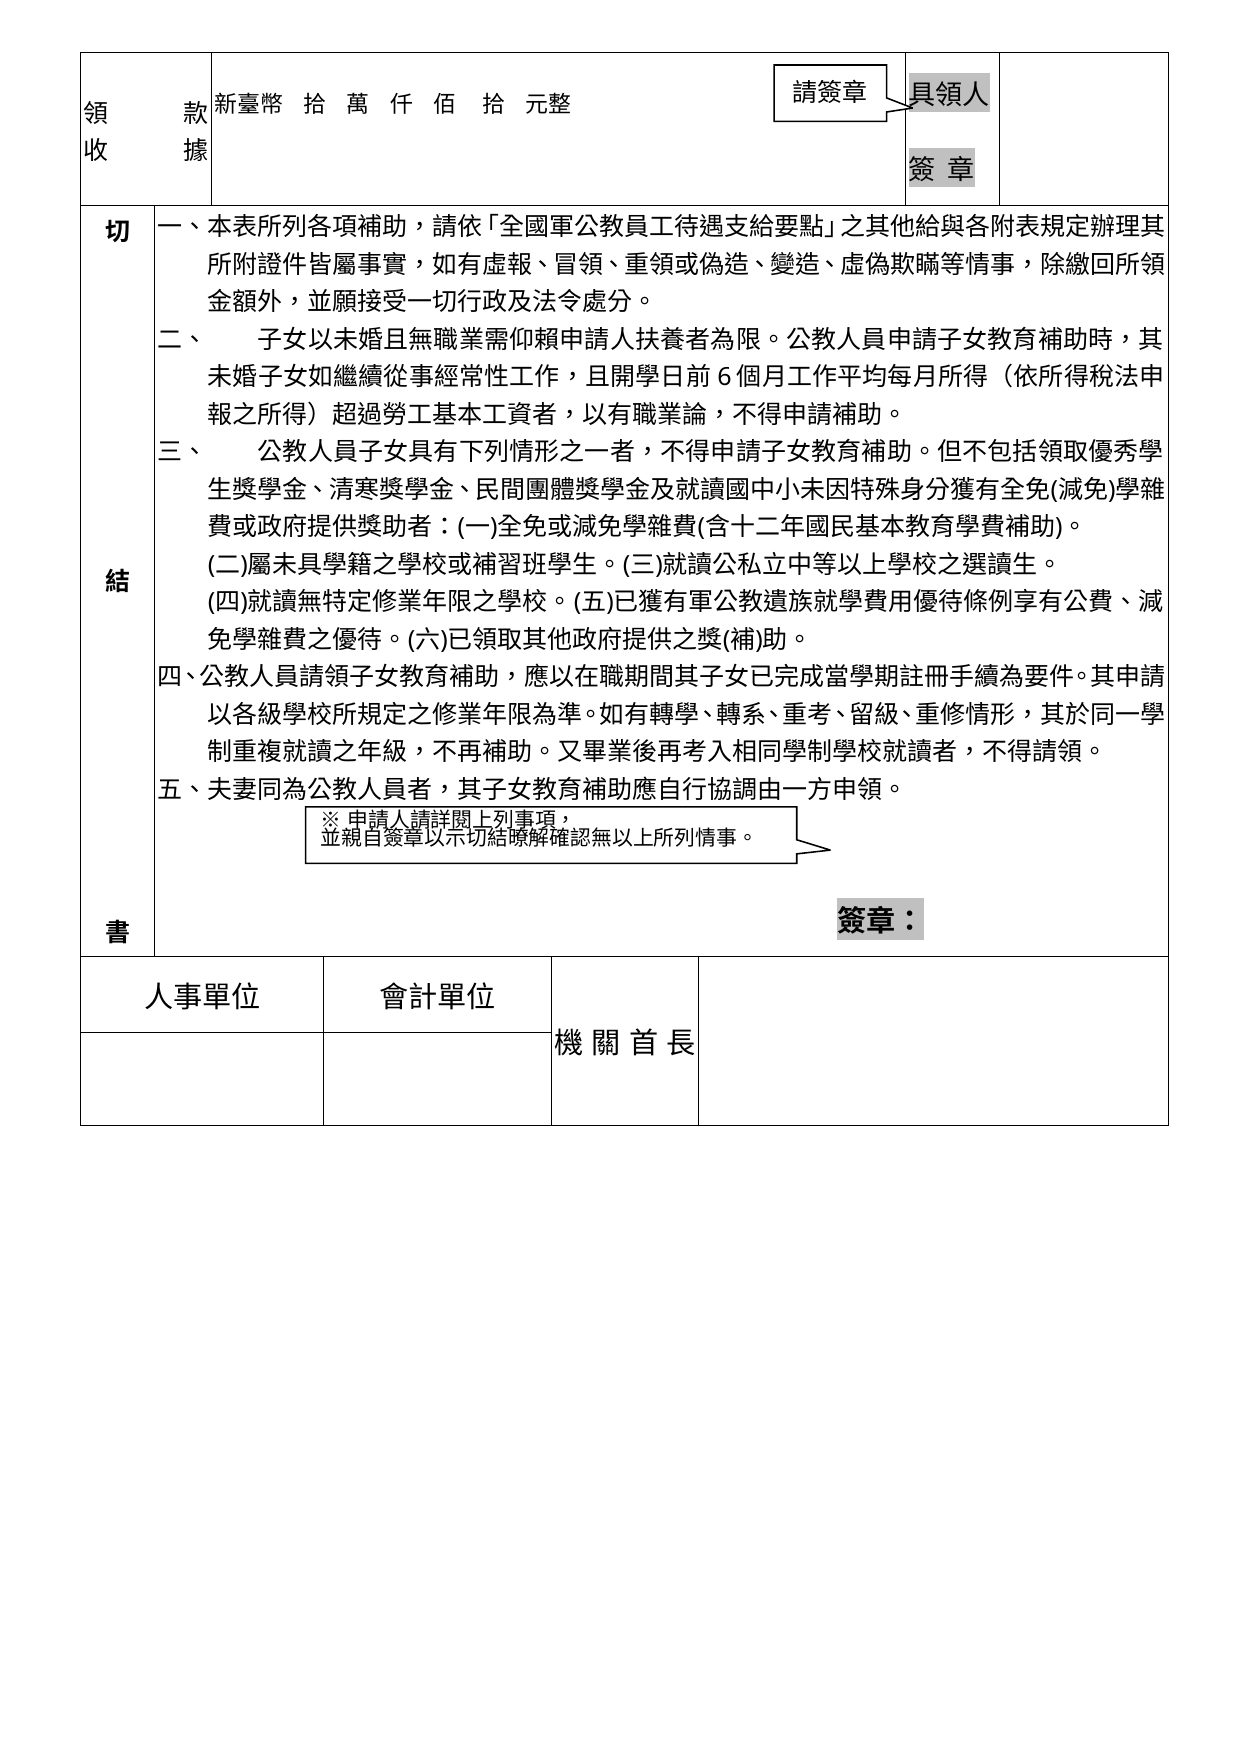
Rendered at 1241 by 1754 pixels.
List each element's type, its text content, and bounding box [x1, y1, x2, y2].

table_cell 領款 收據 [81, 53, 211, 205]
table_cell 機關首長 [552, 957, 698, 1125]
table_cell 具領人 簽 章 [906, 53, 999, 205]
table_cell 本表所列各項補助，請依「全國軍公教員工待遇支給要點」之其他給與各附表規定辦理其所附證件皆屬事實，如有虛報、冒領、重領或偽造、變造、虛偽欺瞞等情事，除繳回所領金額外，並願接受一切行政及法令處分。 子女以未婚且無職業需仰賴申請人扶養者為限。公教人員申請子女教育補助時，其未婚子女如繼續從事經常性工作，且開學日前6個月工作平均每月所得（依所得稅法申報之所得）超過勞工基本工資者，以有職業論，不得申請補助。 公教人員子女具有下列情形之一者，不得申請子女教育補助。但不包括領取優秀學生獎學金、清寒獎學金、民間團體獎學金及就讀國中小未因特殊身分獲有全免(減免)學雜費或政府提供獎助者：(一)全免或減免學雜費(含十二年國民基本教育學費補助)。 (二)屬未具學籍之學校或補習班學生。(三)就讀公私立中等以上學校之選讀生。 (四)就讀無特定修業年限之學校。(五)已獲有軍公教遺族就學費用優待條例享有公費、減免學雜費之優待。(六)已領取其他政府提供之獎(補)助。 四、公教人員請領子女教育補助，應以在職期間其子女已完成當學期註冊手續為要件。其申請以各級學校所規定之修業年限為準。如有轉學、轉系、重考、留級、重修情形，其於同一學制重複就讀之年級，不再補助。又畢業後再考入相同學制學校就讀者，不得請領。 五、夫妻同為公教人員者，其子女教育補助應自行協調由一方申領。 簽章： [155, 206, 1168, 956]
table_cell 切結書 [81, 206, 154, 956]
table_cell 新臺幣 拾 萬 仟 佰 拾 元整 [212, 53, 905, 205]
table_cell 人事單位 [81, 957, 323, 1032]
table_cell 會計單位 [324, 957, 551, 1032]
table_cell [1000, 53, 1168, 205]
table_cell [699, 957, 1168, 1125]
table_cell [324, 1033, 551, 1125]
table_cell [81, 1033, 323, 1125]
